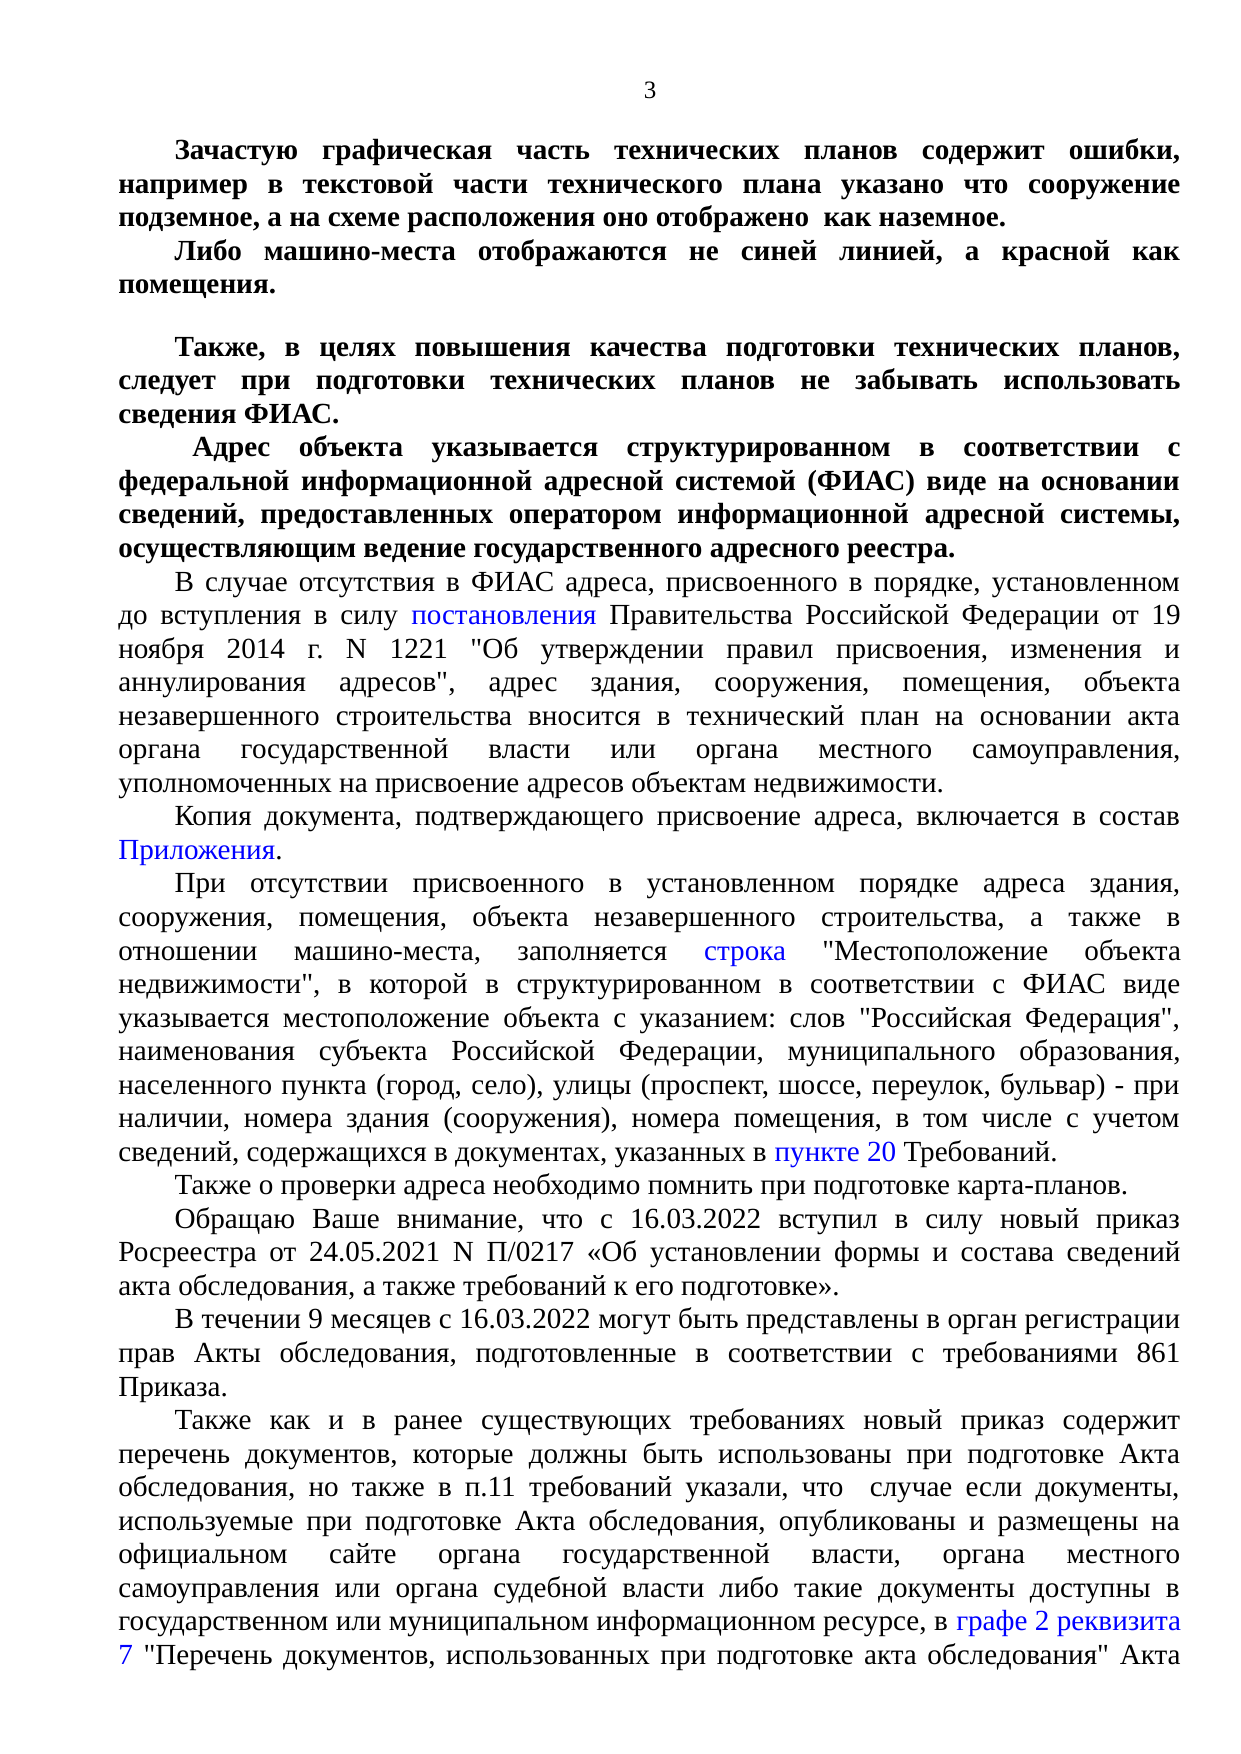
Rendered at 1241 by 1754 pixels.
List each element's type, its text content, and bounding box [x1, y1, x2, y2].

text Также о проверки адреса необходимо помнить при подготовке карта-планов. [118, 1167, 1181, 1201]
text Также, в целях повышения качества подготовки технических планов, следует при подготовки технических планов не забывать использовать сведения ФИАС. [118, 329, 1181, 429]
text Зачастую графическая часть технических планов содержит ошибки, например в текстовой части технического плана указано что сооружение подземное, а на схеме расположения оно отображено как наземное. [118, 132, 1181, 233]
text В течении 9 месяцев с 16.03.2022 могут быть представлены в орган регистрации прав Акты обследования, подготовленные в соответствии с требованиями 861 Приказа. [118, 1302, 1181, 1402]
text Копия документа, подтверждающего присвоение адреса, включается в состав Приложения. [118, 798, 1181, 866]
text Адрес объекта указывается структурированном в соответствии с федеральной информационной адресной системой (ФИАС) виде на основании сведений, предоставленных оператором информационной адресной системы, осуществляющим ведение государственного адресного реестра. [118, 429, 1181, 564]
text Также как и в ранее существующих требованиях новый приказ содержит перечень документов, которые должны быть использованы при подготовке Акта обследования, но также в п.11 требований указали, что случае если документы, используемые при подготовке Акта обследования, опубликованы и размещены на официальном сайте органа государственной власти, органа местного самоуправления или органа судебной власти либо такие документы доступны в государственном или муниципальном информационном ресурсе, в графе 2 реквизита 7 "Перечень документов, использованных при подготовке акта обследования" Акта [118, 1402, 1181, 1671]
text В случае отсутствия в ФИАС адреса, присвоенного в порядке, установленном до вступления в силу постановления Правительства Российской Федерации от 19 ноября 2014 г. N 1221 "Об утверждении правил присвоения, изменения и аннулирования адресов", адрес здания, сооружения, помещения, объекта незавершенного строительства вносится в технический план на основании акта органа государственной власти или органа местного самоуправления, уполномоченных на присвоение адресов объектам недвижимости. [118, 564, 1181, 798]
text Либо машино-места отображаются не синей линией, а красной как помещения. [118, 233, 1181, 300]
text При отсутствии присвоенного в установленном порядке адреса здания, сооружения, помещения, объекта незавершенного строительства, а также в отношении машино-места, заполняется строка "Местоположение объекта недвижимости", в которой в структурированном в соответствии с ФИАС виде указывается местоположение объекта с указанием: слов "Российская Федерация", наименования субъекта Российской Федерации, муниципального образования, населенного пункта (город, село), улицы (проспект, шоссе, переулок, бульвар) - при наличии, номера здания (сооружения), номера помещения, в том числе с учетом сведений, содержащихся в документах, указанных в пункте 20 Требований. [118, 866, 1181, 1167]
text Обращаю Ваше внимание, что с 16.03.2022 вступил в силу новый приказ Росреестра от 24.05.2021 N П/0217 «Об установлении формы и состава сведений акта обследования, а также требований к его подготовке». [118, 1201, 1181, 1302]
